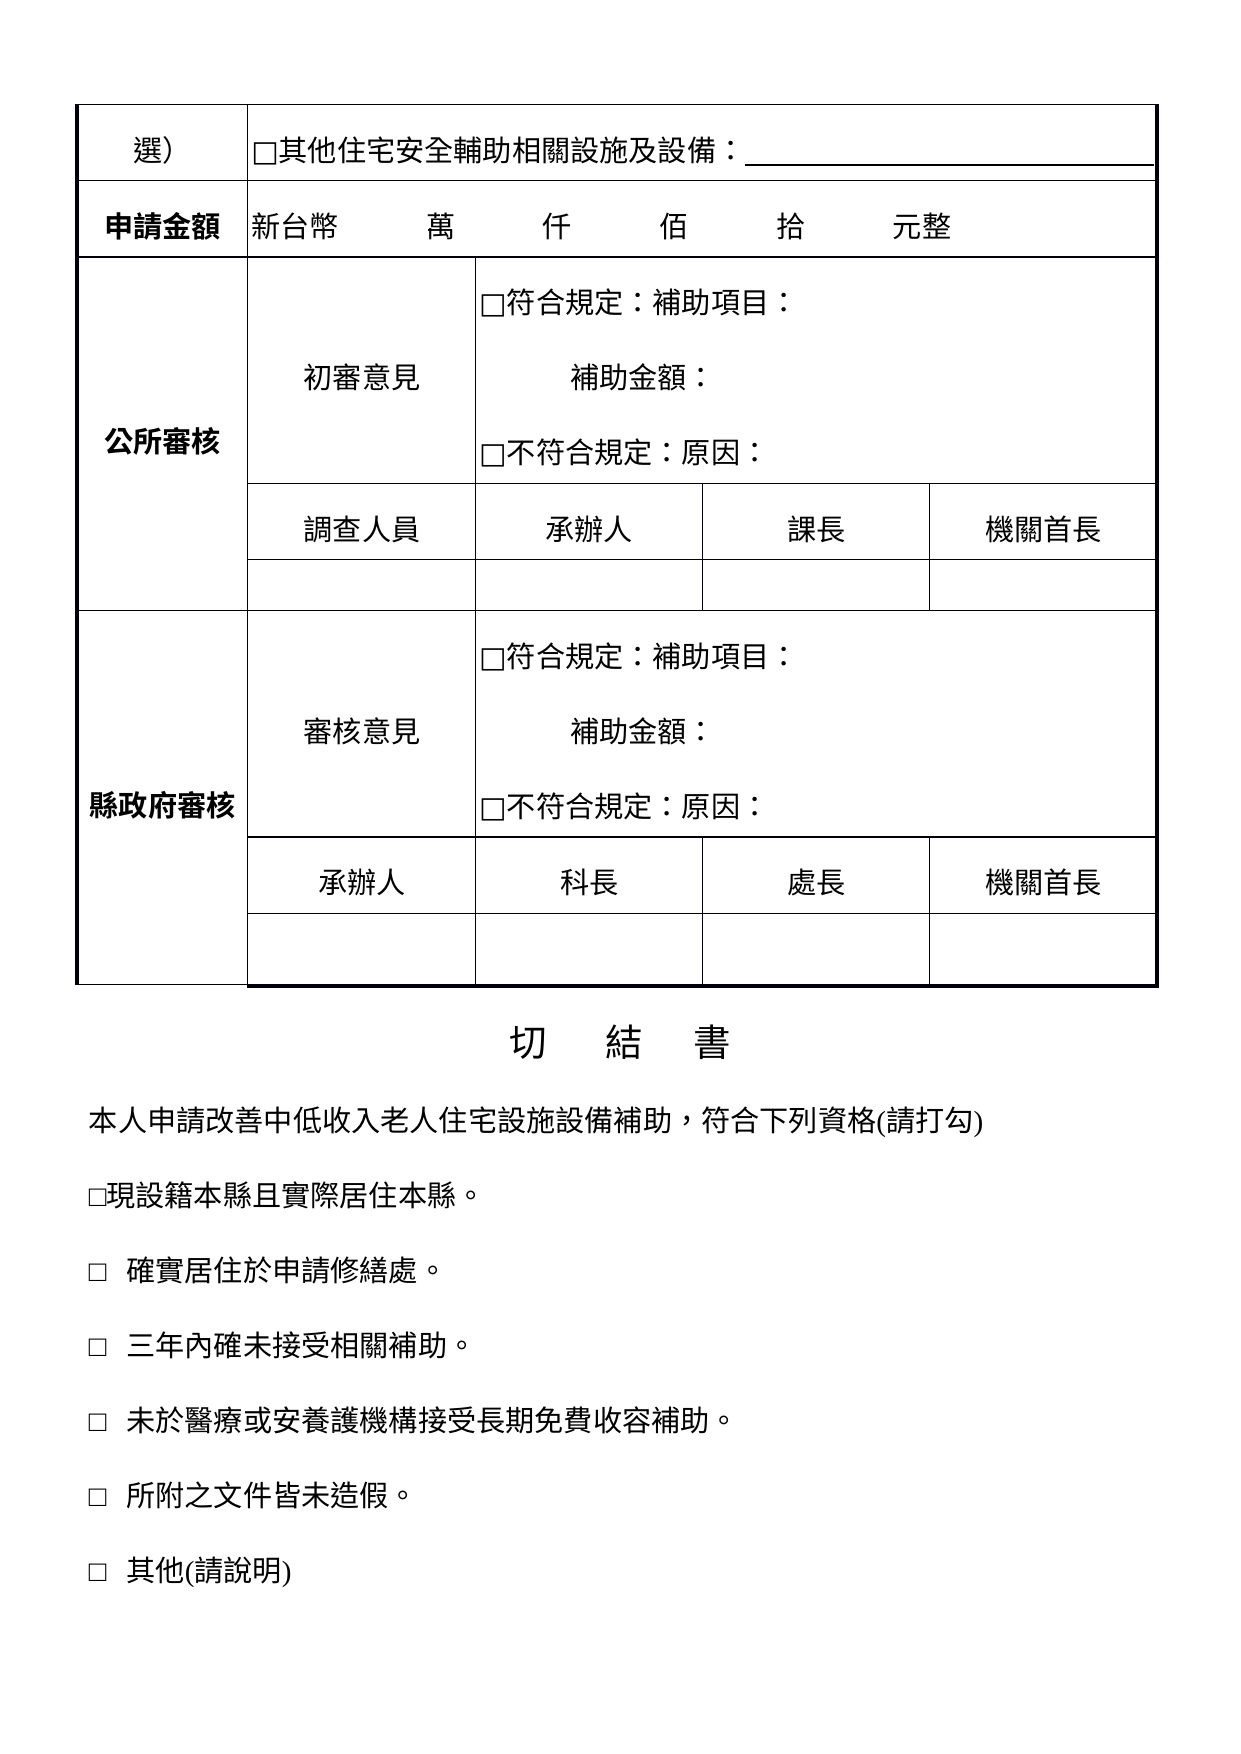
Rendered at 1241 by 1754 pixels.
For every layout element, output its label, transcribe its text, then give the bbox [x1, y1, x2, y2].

table_cell 新台幣 萬 仟 佰 拾 元整 [248, 181, 1155, 256]
table_cell □符合規定：補助項目： 補助金額： □不符合規定：原因： [476, 611, 1155, 836]
text 本人申請改善中低收入老人住宅設施設備補助，符合下列資格(請打勾) [89, 1101, 1152, 1138]
table_cell 調查人員 [248, 484, 475, 558]
table_cell [248, 914, 475, 984]
table_cell 承辦人 [476, 484, 702, 558]
list 確實居住於申請修繕處。 [89, 1251, 1152, 1288]
table_cell [248, 560, 475, 610]
table_cell 縣政府審核 [79, 611, 247, 984]
table_cell 初審意見 [248, 258, 475, 482]
table_cell [703, 914, 929, 984]
table_cell 選） [79, 105, 247, 180]
table_cell □符合規定：補助項目： 補助金額： □不符合規定：原因： [476, 258, 1155, 482]
list 所附之文件皆未造假。 [89, 1476, 1152, 1513]
table_cell 機關首長 [930, 838, 1155, 912]
table_cell □其他住宅安全輔助相關設施及設備： [248, 105, 1155, 180]
list 其他(請說明) [89, 1551, 1152, 1588]
list 未於醫療或安養護機構接受長期免費收容補助。 [89, 1401, 1152, 1438]
table_cell [930, 914, 1155, 984]
table_cell [930, 560, 1155, 610]
list 三年內確未接受相關補助。 [89, 1326, 1152, 1363]
table_cell 審核意見 [248, 611, 475, 836]
table_cell 課長 [703, 484, 929, 558]
table_cell 承辦人 [248, 838, 475, 912]
table_cell 申請金額 [79, 181, 247, 256]
table_cell 處長 [703, 838, 929, 912]
table_cell 公所審核 [79, 258, 247, 610]
table_cell [476, 560, 702, 610]
text □現設籍本縣且實際居住本縣。 [89, 1176, 1152, 1213]
table_cell 科長 [476, 838, 702, 912]
table_cell [703, 560, 929, 610]
text 切 結 書 [89, 1026, 1152, 1063]
table_cell 機關首長 [930, 484, 1155, 558]
table_cell [476, 914, 702, 984]
